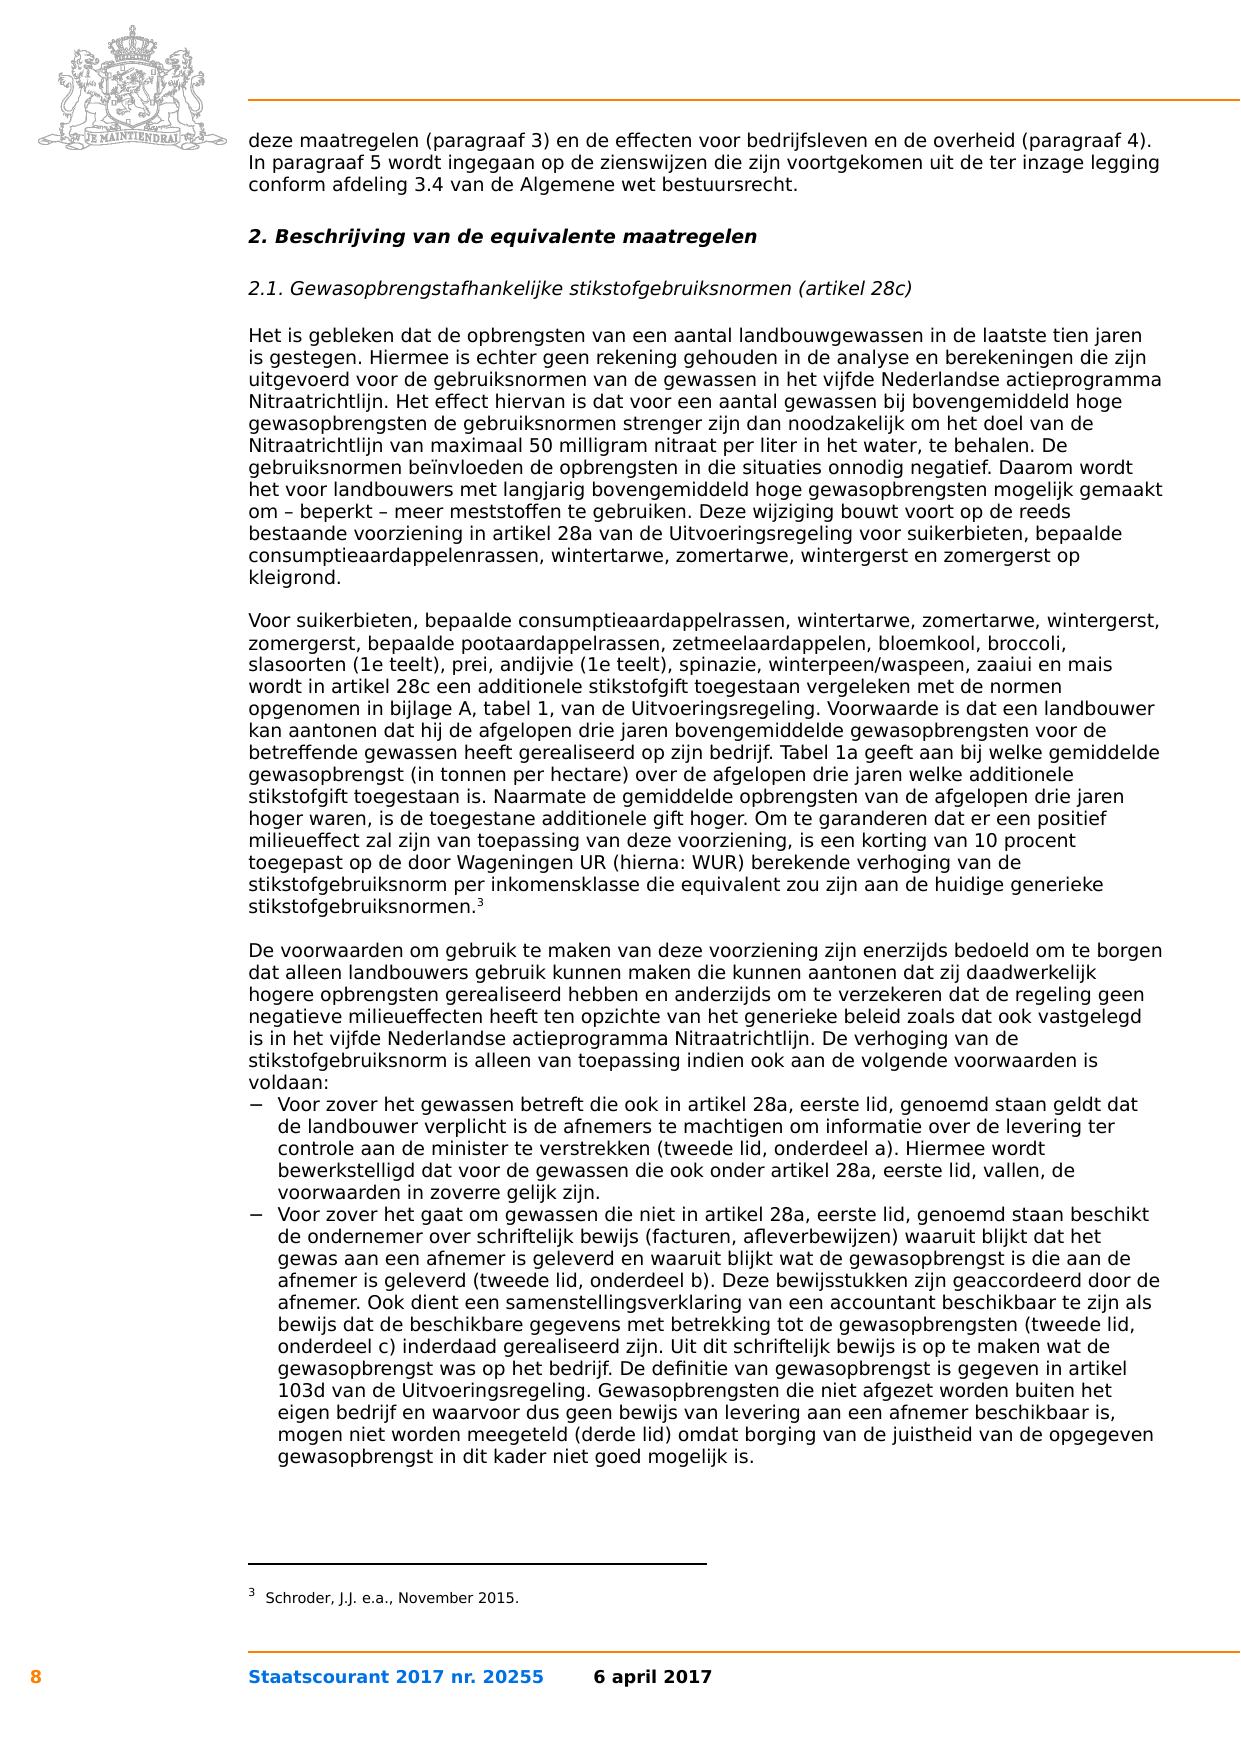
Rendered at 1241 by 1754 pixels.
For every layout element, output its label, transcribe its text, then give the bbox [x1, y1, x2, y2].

text Het is gebleken dat de opbrengsten van een aantal landbouwgewassen in de laatste tien jaren is gestegen. Hiermee is echter geen rekening gehouden in de analyse en berekeningen die zijn uitgevoerd voor de gebruiksnormen van de gewassen in het vijfde Nederlandse actieprogramma Nitraatrichtlijn. Het effect hiervan is dat voor een aantal gewassen bij bovengemiddeld hoge gewasopbrengsten de gebruiksnormen strenger zijn dan noodzakelijk om het doel van de Nitraatrichtlijn van maximaal 50 milligram nitraat per liter in het water, te behalen. De gebruiksnormen beïnvloeden de opbrengsten in die situaties onnodig negatief. Daarom wordt het voor landbouwers met langjarig bovengemiddeld hoge gewasopbrengsten mogelijk gemaakt om – beperkt – meer meststoffen te gebruiken. Deze wijziging bouwt voort op de reeds bestaande voorziening in artikel 28a van de Uitvoeringsregeling voor suikerbieten, bepaalde consumptieaardappelenrassen, wintertarwe, zomertarwe, wintergerst en zomergerst op kleigrond. [248, 325, 1163, 588]
subtitle 2.1. Gewasopbrengstafhankelijke stikstofgebruiksnormen (artikel 28c) [248, 278, 1163, 300]
text Voor suikerbieten, bepaalde consumptieaardappelrassen, wintertarwe, zomertarwe, wintergerst, zomergerst, bepaalde pootaardappelrassen, zetmeelaardappelen, bloemkool, broccoli, slasoorten (1e teelt), prei, andijvie (1e teelt), spinazie, winterpeen/waspeen, zaaiui en mais wordt in artikel 28c een additionele stikstofgift toegestaan vergeleken met de normen opgenomen in bijlage A, tabel 1, van de Uitvoeringsregeling. Voorwaarde is dat een landbouwer kan aantonen dat hij de afgelopen drie jaren bovengemiddelde gewasopbrengsten voor de betreffende gewassen heeft gerealiseerd op zijn bedrijf. Tabel 1a geeft aan bij welke gemiddelde gewasopbrengst (in tonnen per hectare) over de afgelopen drie jaren welke additionele stikstofgift toegestaan is. Naarmate de gemiddelde opbrengsten van de afgelopen drie jaren hoger waren, is de toegestane additionele gift hoger. Om te garanderen dat er een positief milieueffect zal zijn van toepassing van deze voorziening, is een korting van 10 procent toegepast op de door Wageningen UR (hierna: WUR) berekende verhoging van de stikstofgebruiksnorm per inkomensklasse die equivalent zou zijn aan de huidige generieke stikstofgebruiksnormen. [248, 610, 1163, 918]
text − Voor zover het gewassen betreft die ook in artikel 28a, eerste lid, genoemd staan geldt dat de landbouwer verplicht is de afnemers te machtigen om informatie over de levering ter controle aan de minister te verstrekken (tweede lid, onderdeel a). Hiermee wordt bewerkstelligd dat voor de gewassen die ook onder artikel 28a, eerste lid, vallen, de voorwaarden in zoverre gelijk zijn. [248, 1094, 1163, 1204]
subtitle 2. Beschrijving van de equivalente maatregelen [248, 226, 1163, 248]
text De voorwaarden om gebruik te maken van deze voorziening zijn enerzijds bedoeld om te borgen dat alleen landbouwers gebruik kunnen maken die kunnen aantonen dat zij daadwerkelijk hogere opbrengsten gerealiseerd hebben en anderzijds om te verzekeren dat de regeling geen negatieve milieueffecten heeft ten opzichte van het generieke beleid zoals dat ook vastgelegd is in het vijfde Nederlandse actieprogramma Nitraatrichtlijn. De verhoging van de stikstofgebruiksnorm is alleen van toepassing indien ook aan de volgende voorwaarden is voldaan: [248, 940, 1163, 1094]
picture [38, 25, 227, 150]
text − Voor zover het gaat om gewassen die niet in artikel 28a, eerste lid, genoemd staan beschikt de ondernemer over schriftelijk bewijs (facturen, afleverbewijzen) waaruit blijkt dat het gewas aan een afnemer is geleverd en waaruit blijkt wat de gewasopbrengst is die aan de afnemer is geleverd (tweede lid, onderdeel b). Deze bewijsstukken zijn geaccordeerd door de afnemer. Ook dient een samenstellingsverklaring van een accountant beschikbaar te zijn als bewijs dat de beschikbare gegevens met betrekking tot de gewasopbrengsten (tweede lid, onderdeel c) inderdaad gerealiseerd zijn. Uit dit schriftelijk bewijs is op te maken wat de gewasopbrengst was op het bedrijf. De definitie van gewasopbrengst is gegeven in artikel 103d van de Uitvoeringsregeling. Gewasopbrengsten die niet afgezet worden buiten het eigen bedrijf en waarvoor dus geen bewijs van levering aan een afnemer beschikbaar is, mogen niet worden meegeteld (derde lid) omdat borging van de juistheid van de opgegeven gewasopbrengst in dit kader niet goed mogelijk is. [248, 1204, 1163, 1467]
text Schroder, J.J. e.a., November 2015. [248, 1586, 1163, 1608]
text deze maatregelen (paragraaf 3) en de effecten voor bedrijfsleven en de overheid (paragraaf 4). In paragraaf 5 wordt ingegaan op de zienswijzen die zijn voortgekomen uit de ter inzage legging conform afdeling 3.4 van de Algemene wet bestuursrecht. [248, 130, 1163, 196]
